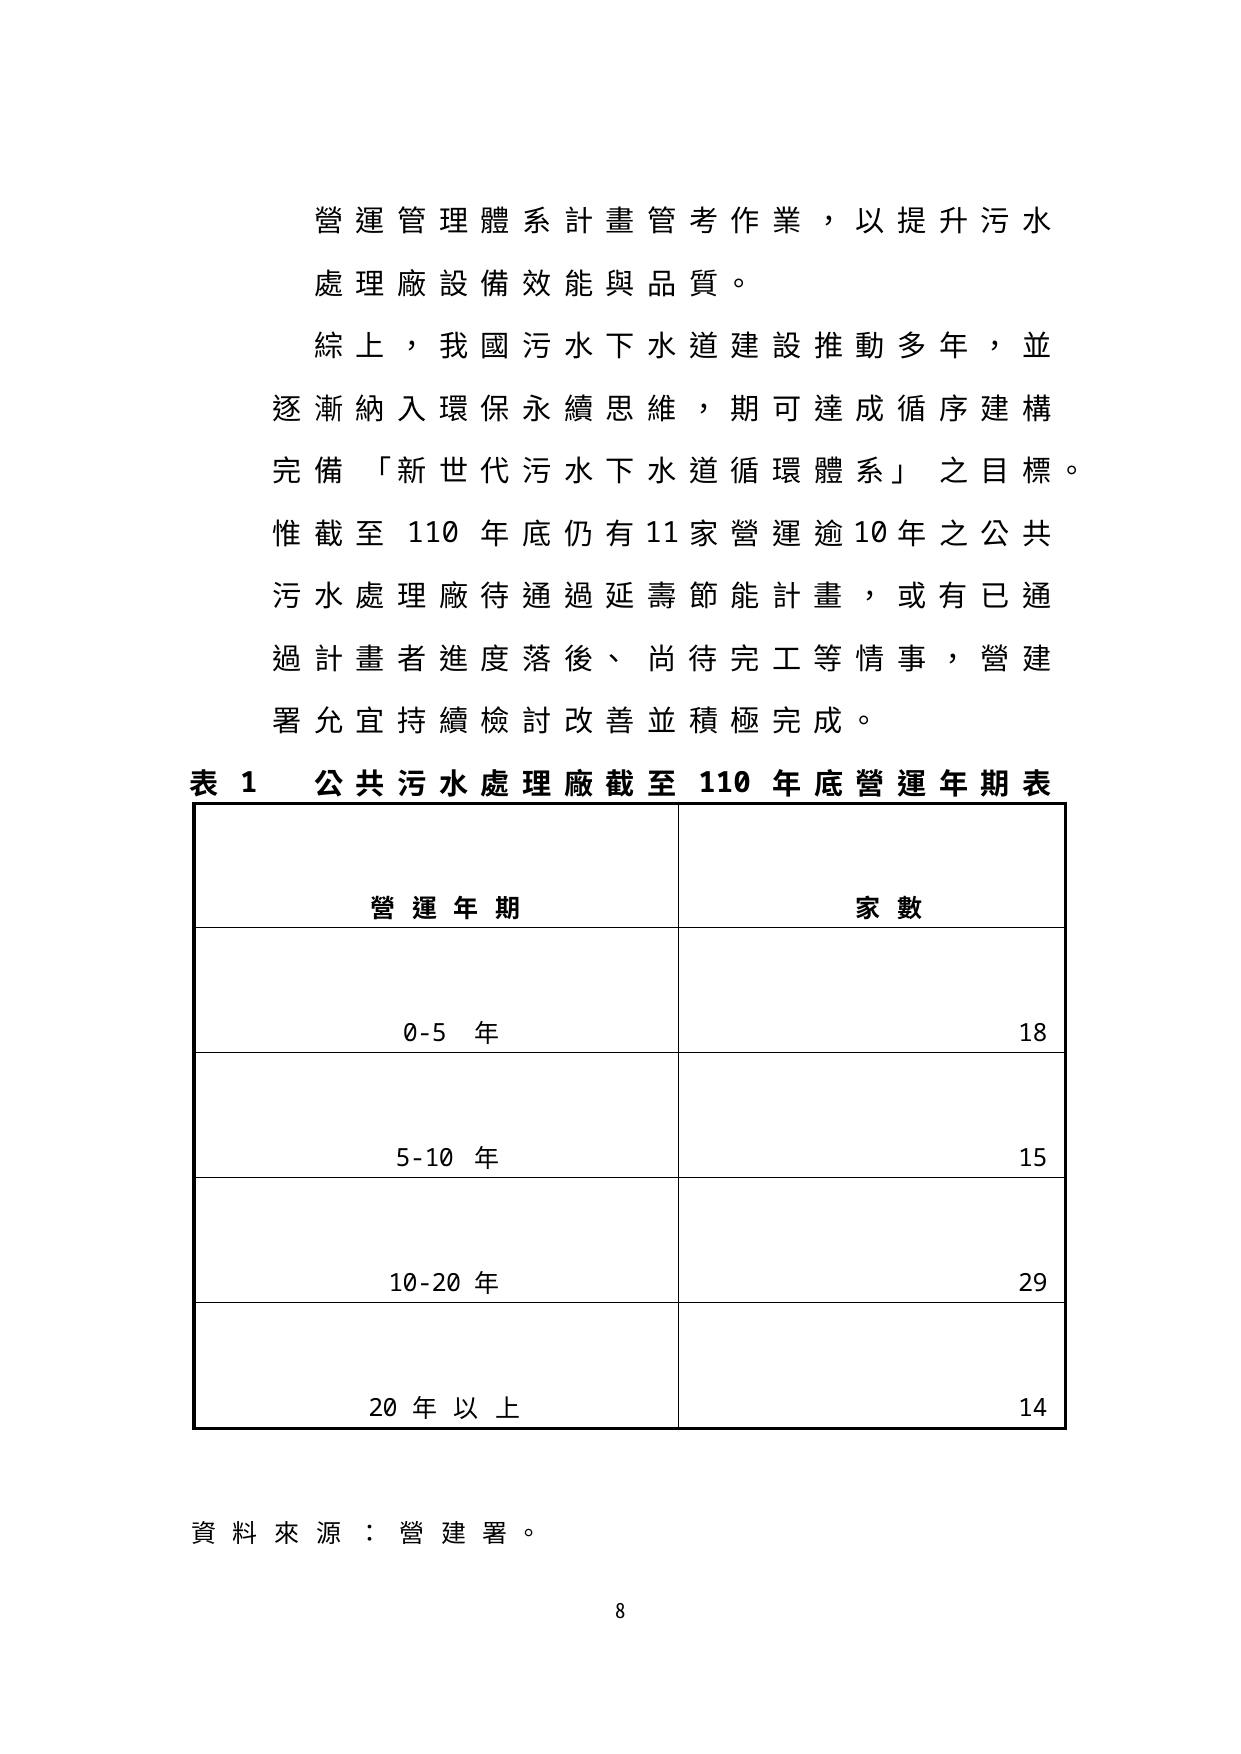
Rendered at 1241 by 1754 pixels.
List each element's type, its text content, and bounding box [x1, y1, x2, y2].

text 資料來源：營建署。 [183, 1490, 1058, 1552]
table_header 營運年期 [196, 805, 678, 927]
table_cell 15 [679, 1053, 1064, 1177]
table_cell 20年以上 [196, 1303, 678, 1427]
table_cell 10-20年 [196, 1178, 678, 1302]
table_cell 0-5年 [196, 928, 678, 1052]
table_cell 5-10年 [196, 1053, 678, 1177]
text 營運管理體系計畫管考作業，以提升污水處理廠設備效能與品質。 [271, 177, 1058, 302]
text 表1 公共污水處理廠截至110年底營運年期表 [183, 740, 1058, 802]
text 綜上，我國污水下水道建設推動多年，並逐漸納入環保永續思維，期可達成循序建構完備「新世代污水下水道循環體系」之目標。惟截至110年底仍有11家營運逾10年之公共污水處理廠待通過延壽節能計畫，或有已通過計畫者進度落後、尚待完工等情事，營建署允宜持續檢討改善並積極完成。 [242, 302, 1058, 740]
table_cell 29 [679, 1178, 1064, 1302]
table_cell 14 [679, 1303, 1064, 1427]
table_header 家數 [679, 805, 1064, 927]
table_cell 18 [679, 928, 1064, 1052]
